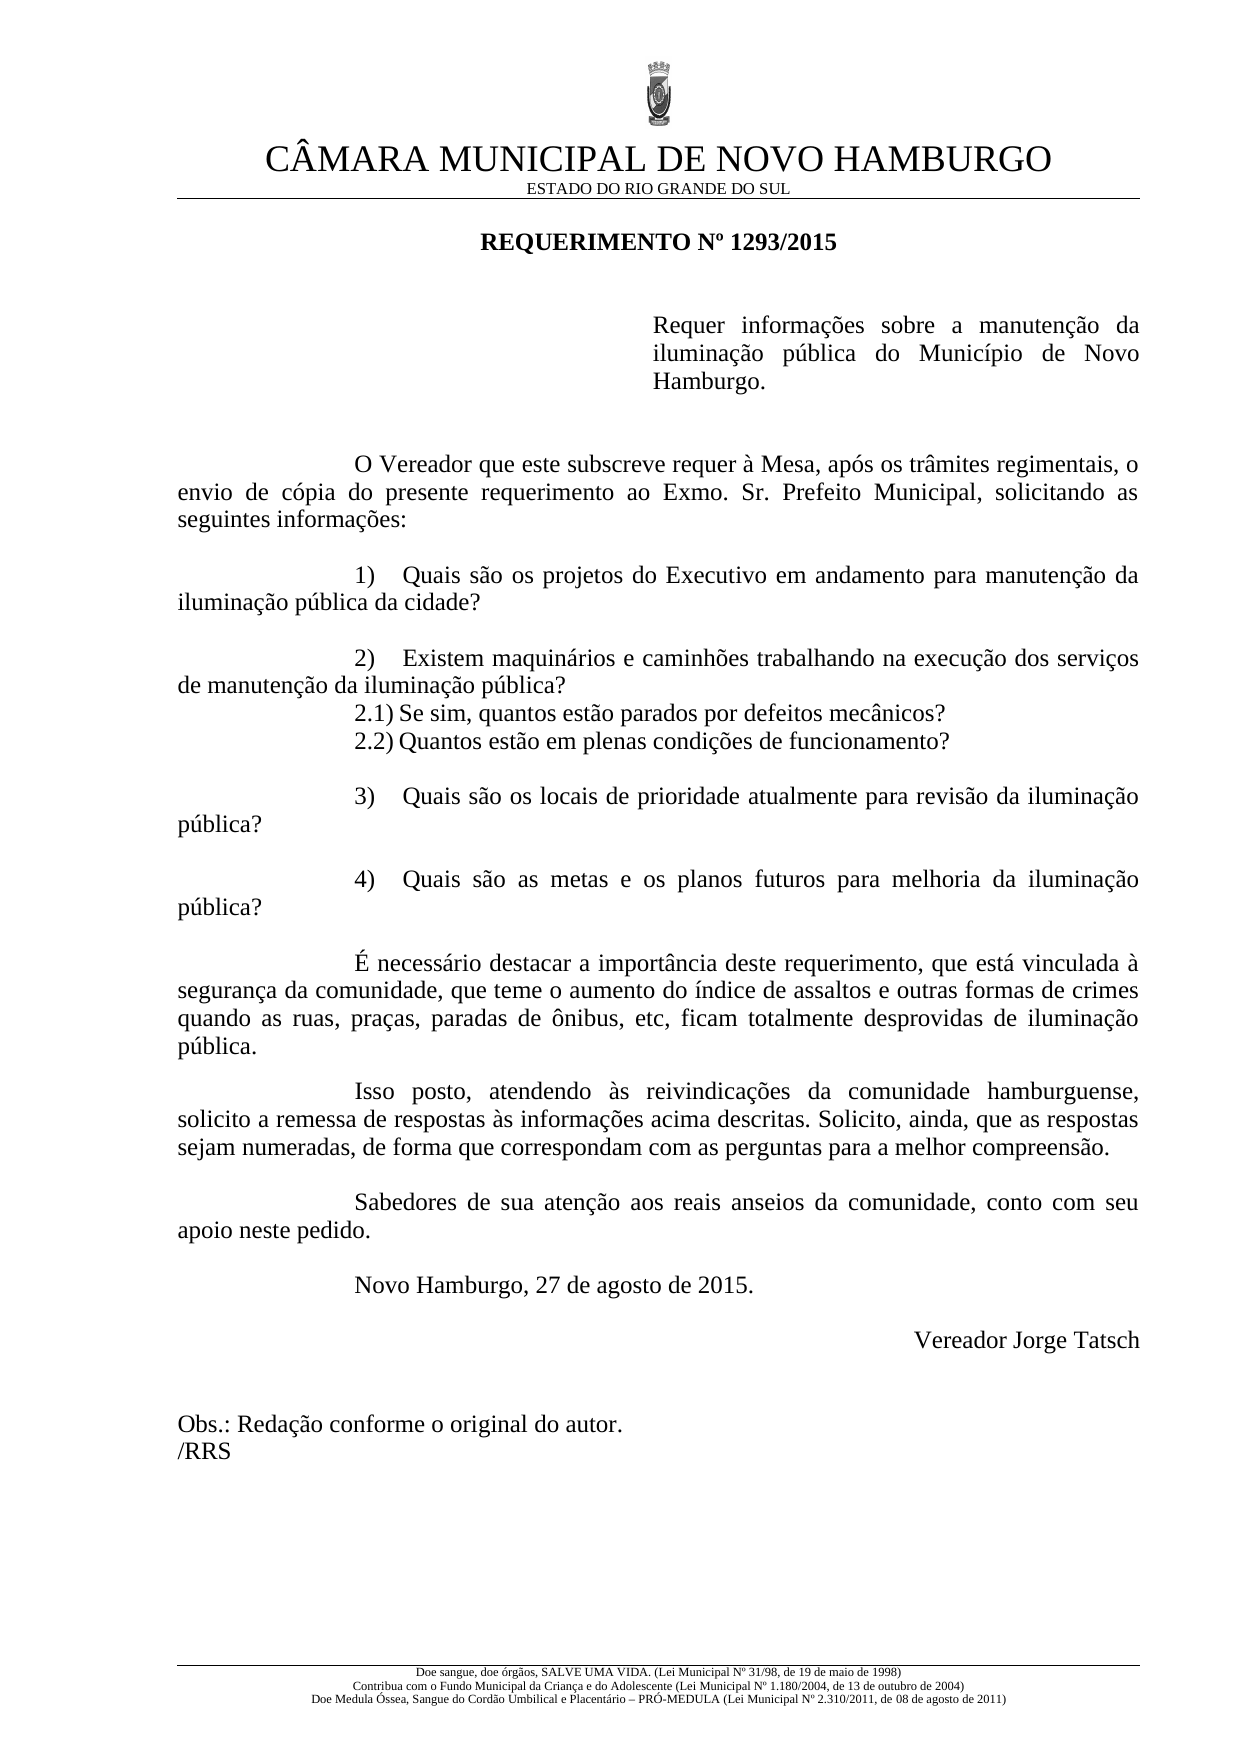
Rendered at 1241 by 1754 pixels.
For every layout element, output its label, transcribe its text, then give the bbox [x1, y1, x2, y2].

list Quantos estão em plenas condições de funcionamento? [177, 727, 1140, 755]
text O Vereador que este subscreve requer à Mesa, após os trâmites regimentais, o envio de cópia do presente requerimento ao Exmo. Sr. Prefeito Municipal, solicitando as seguintes informações: [177, 450, 1140, 533]
list Quais são os locais de prioridade atualmente para revisão da iluminação pública? [177, 782, 1140, 838]
list Quais são as metas e os planos futuros para melhoria da iluminação pública? [177, 866, 1140, 921]
text REQUERIMENTO Nº 1293/2015 [177, 228, 1140, 256]
list Requer informações sobre a manutenção da iluminação pública do Município de Novo Hamburgo. [615, 311, 1140, 394]
list Quais são os projetos do Executivo em andamento para manutenção da iluminação pública da cidade? [177, 561, 1140, 616]
text Novo Hamburgo, 27 de agosto de 2015. [177, 1271, 1140, 1299]
list Se sim, quantos estão parados por defeitos mecânicos? [177, 699, 1140, 727]
list Existem maquinários e caminhões trabalhando na execução dos serviços de manutenção da iluminação pública? [177, 644, 1140, 699]
text É necessário destacar a importância deste requerimento, que está vinculada à segurança da comunidade, que teme o aumento do índice de assaltos e outras formas de crimes quando as ruas, praças, paradas de ônibus, etc, ficam totalmente desprovidas de iluminação pública. [177, 949, 1140, 1059]
list Vereador Jorge Tatsch [215, 1327, 1140, 1354]
text Sabedores de sua atenção aos reais anseios da comunidade, conto com seu apoio neste pedido. [177, 1188, 1140, 1243]
text Isso posto, atendendo às reivindicações da comunidade hamburguense, solicito a remessa de respostas às informações acima descritas. Solicito, ainda, que as respostas sejam numeradas, de forma que correspondam com as perguntas para a melhor compreensão. [177, 1077, 1140, 1160]
text /RRS [177, 1437, 1140, 1465]
text Obs.: Redação conforme o original do autor. [177, 1410, 1140, 1437]
